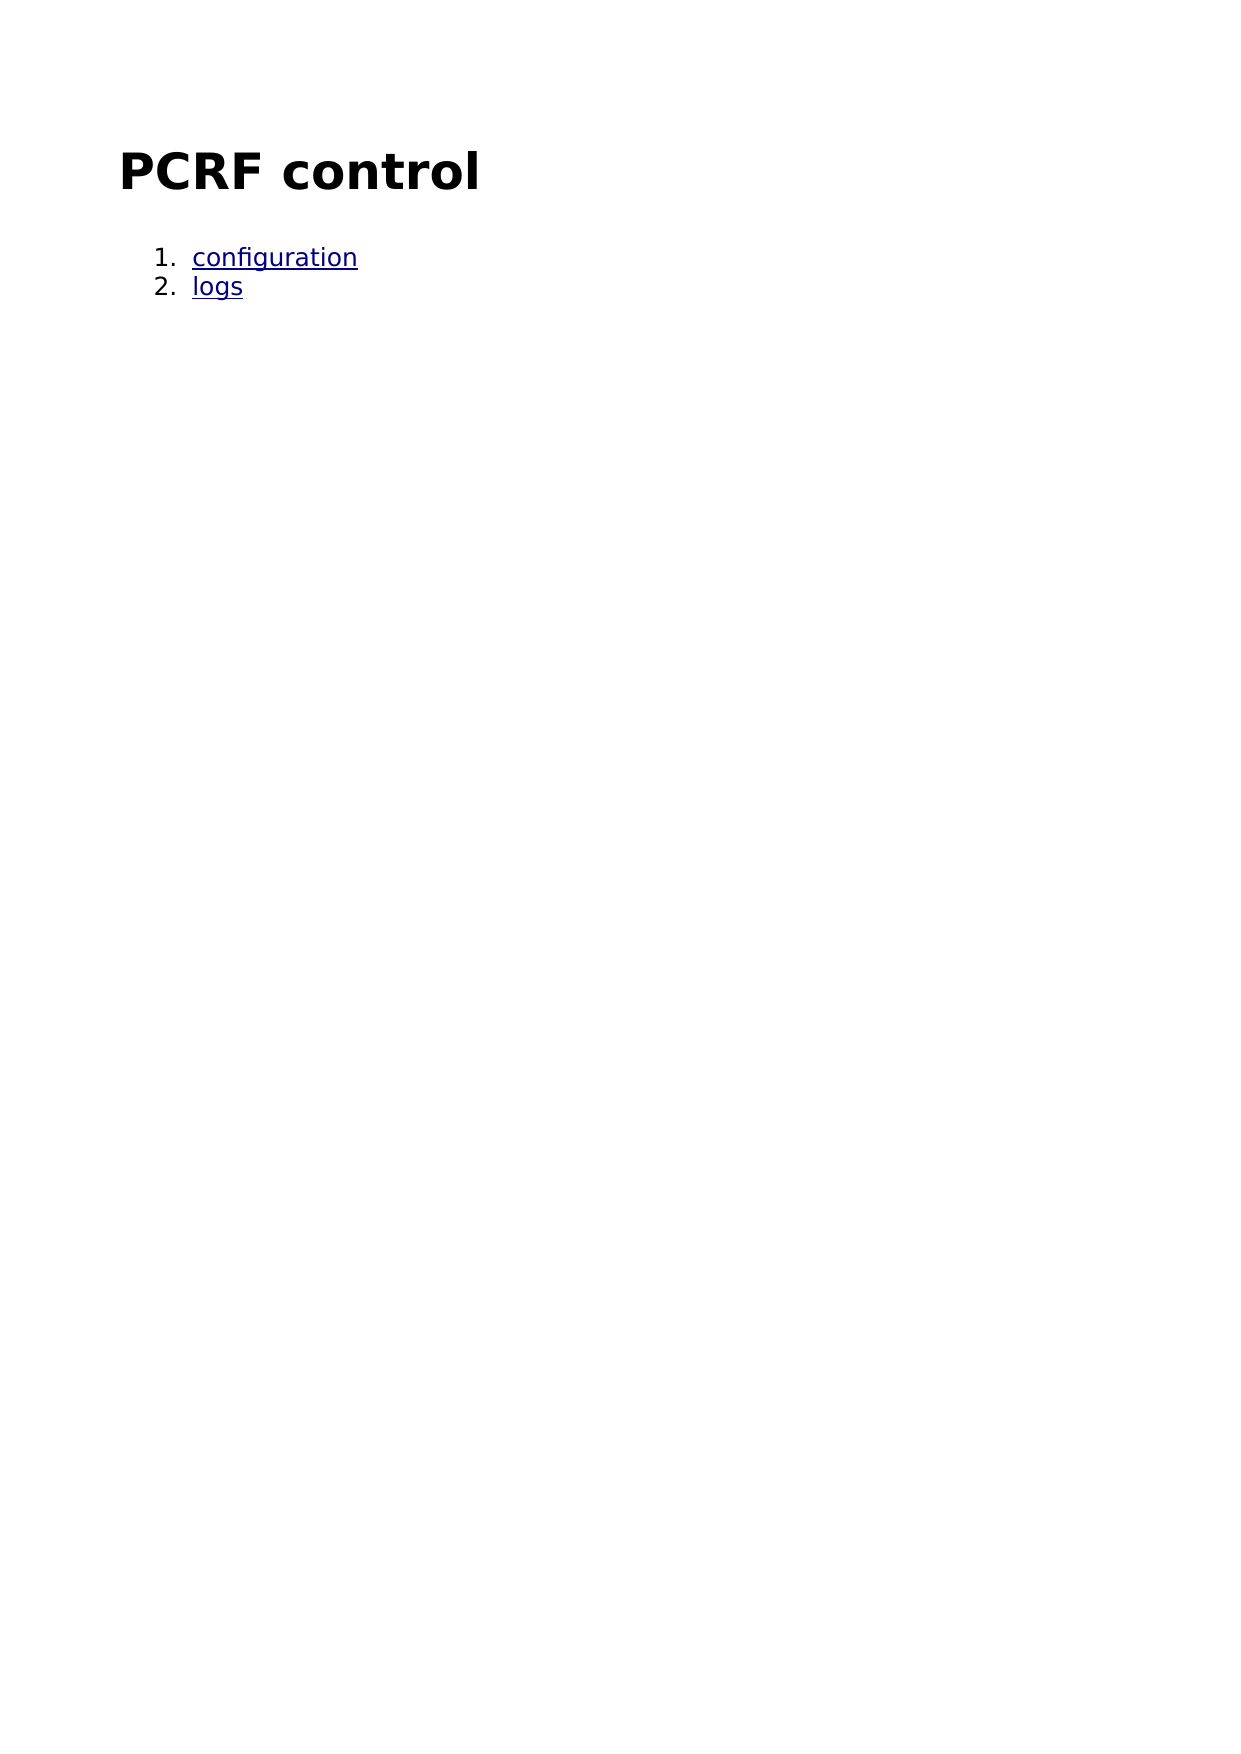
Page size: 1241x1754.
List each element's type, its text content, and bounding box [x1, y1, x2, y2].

subtitle PCRF control [118, 143, 1122, 201]
list configuration [177, 243, 1122, 272]
list logs [177, 272, 1122, 302]
